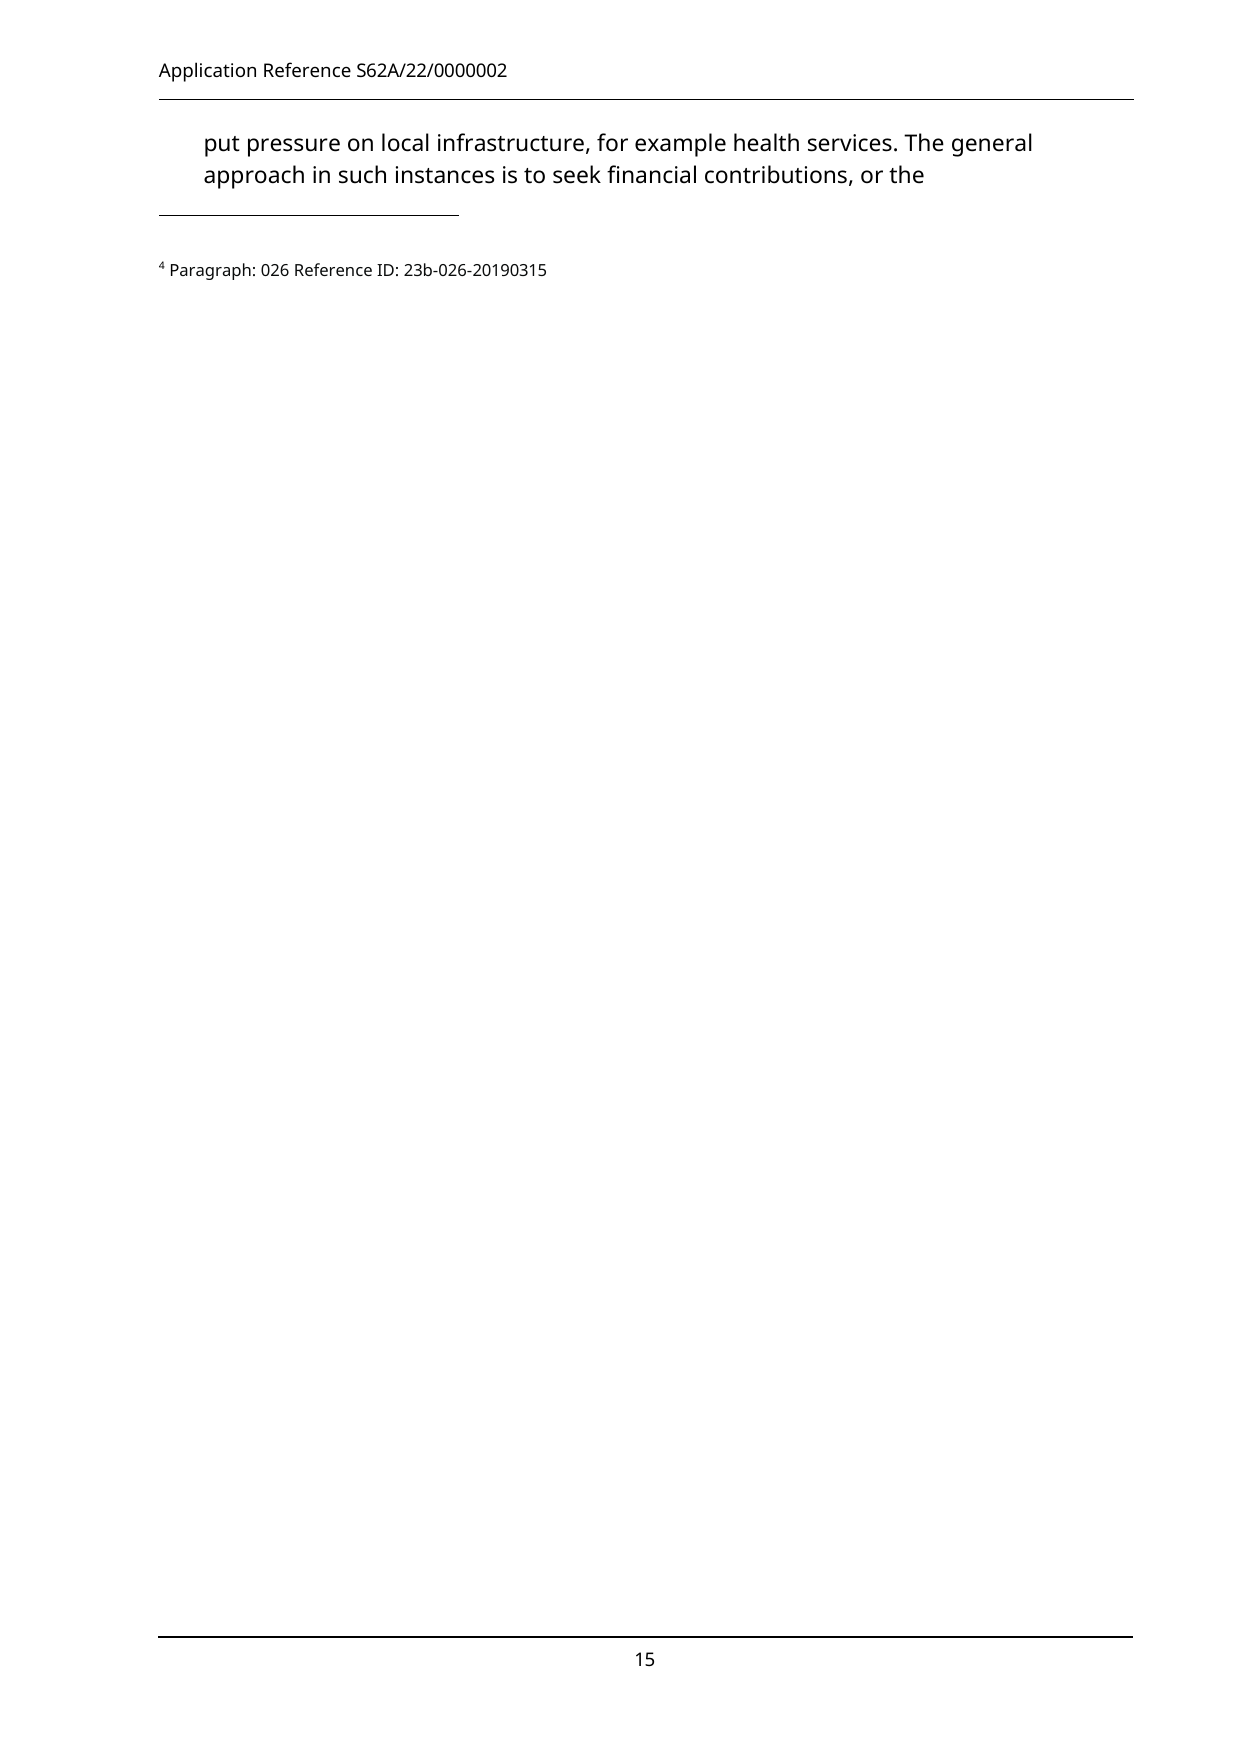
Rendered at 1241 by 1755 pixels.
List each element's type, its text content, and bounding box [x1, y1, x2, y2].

text 4 Paragraph: 026 Reference ID: 23b-026-20190315 [159, 258, 1151, 281]
list put pressure on local infrastructure, for example health services. The general approach in such instances is to seek financial contributions, or the [159, 127, 1127, 190]
